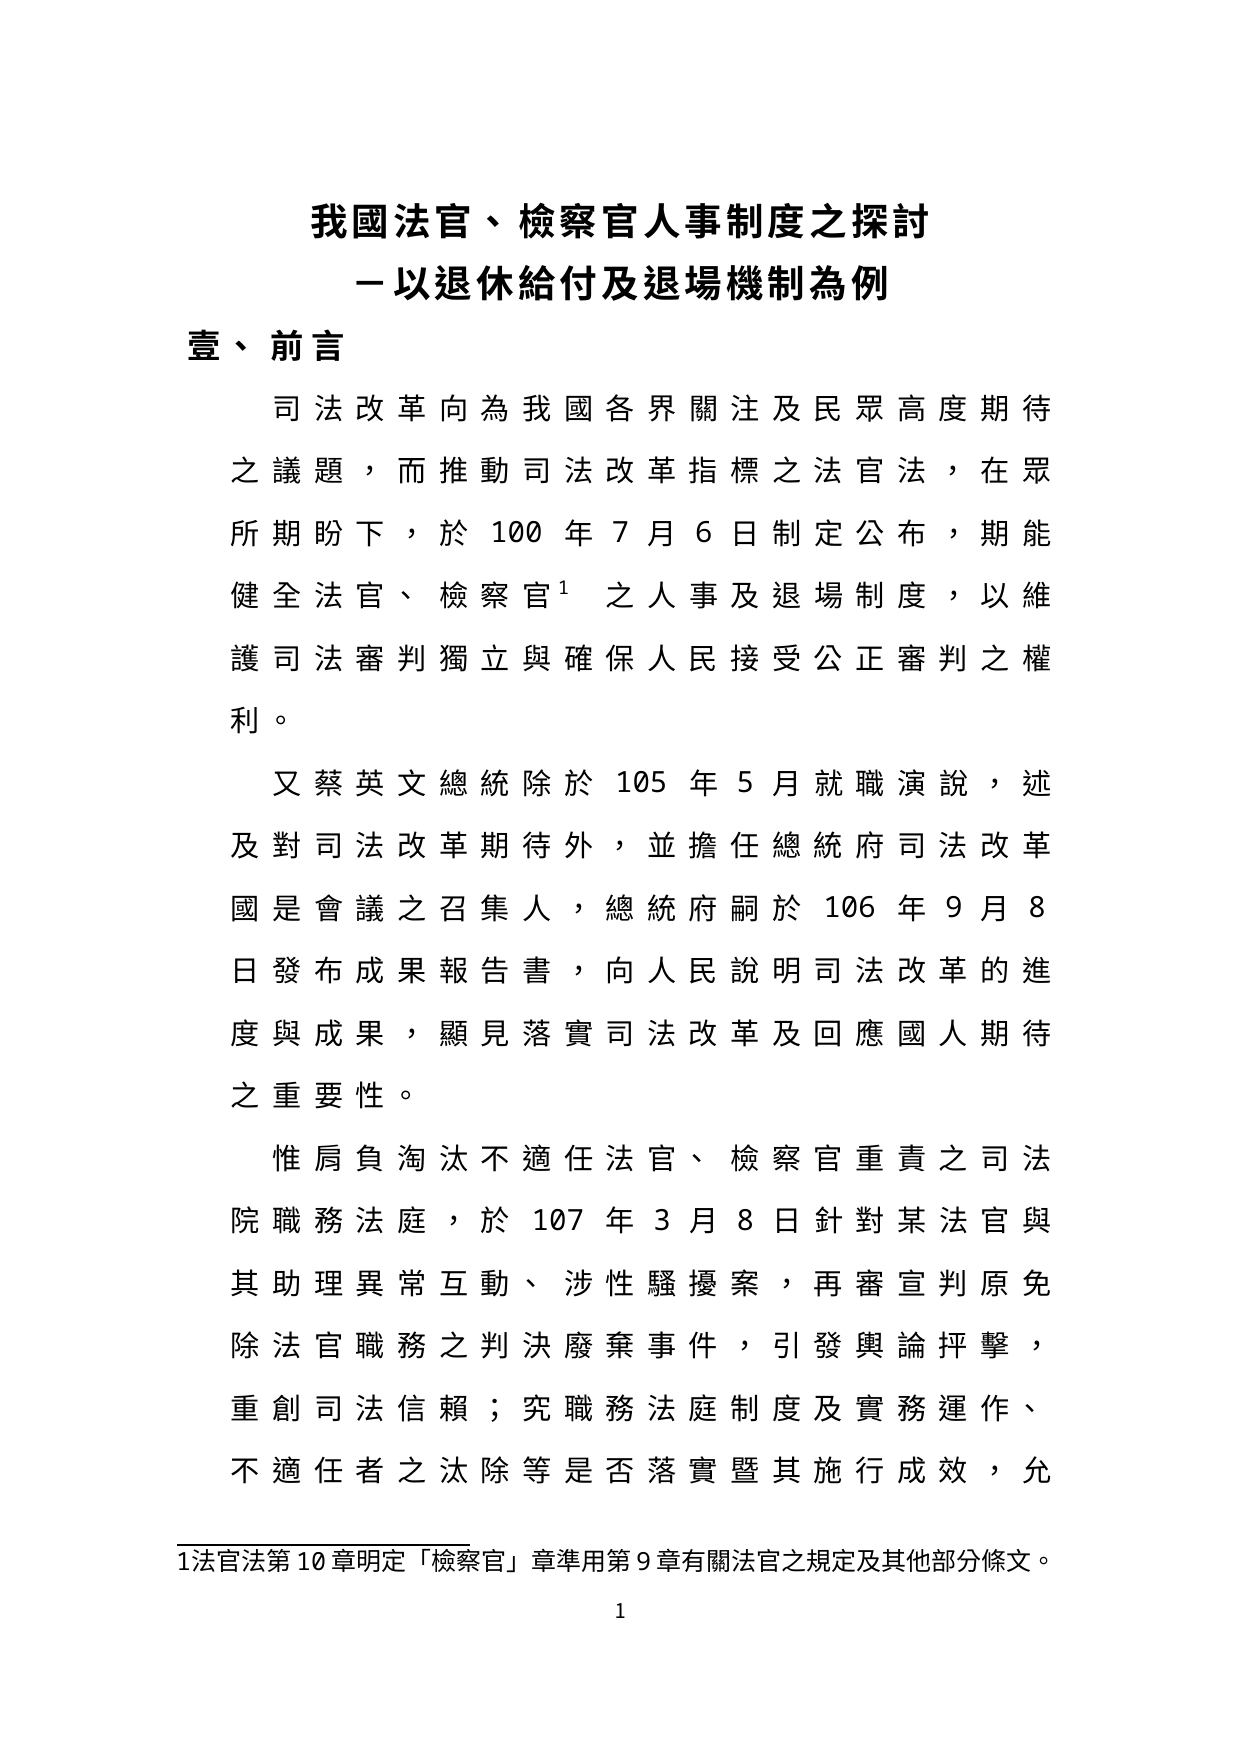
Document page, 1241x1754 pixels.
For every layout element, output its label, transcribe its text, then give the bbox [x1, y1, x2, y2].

text 司法改革向為我國各界關注及民眾高度期待之議題，而推動司法改革指標之法官法，在眾所期盼下，於100年7月6日制定公布，期能健全法官、檢察官之人事及退場制度，以維護司法審判獨立與確保人民接受公正審判之權利。 [187, 365, 1058, 740]
text 我國法官、檢察官人事制度之探討 [183, 177, 1058, 240]
text 惟肩負淘汰不適任法官、檢察官重責之司法院職務法庭，於107年3月8日針對某法官與其助理異常互動、涉性騷擾案，再審宣判原免除法官職務之判決廢棄事件，引發輿論抨擊，重創司法信賴；究職務法庭制度及實務運作、不適任者之汰除等是否落實暨其施行成效，允 [187, 1115, 1058, 1490]
text 壹、前言 [183, 302, 1058, 365]
text 又蔡英文總統除於105年5月就職演說，述及對司法改革期待外，並擔任總統府司法改革國是會議之召集人，總統府嗣於106年9月8日發布成果報告書，向人民說明司法改革的進度與成果，顯見落實司法改革及回應國人期待之重要性。 [187, 740, 1058, 1115]
text －以退休給付及退場機制為例 [183, 240, 1058, 302]
text 法官法第10章明定「檢察官」章準用第9章有關法官之規定及其他部分條文。 [176, 1546, 1063, 1577]
